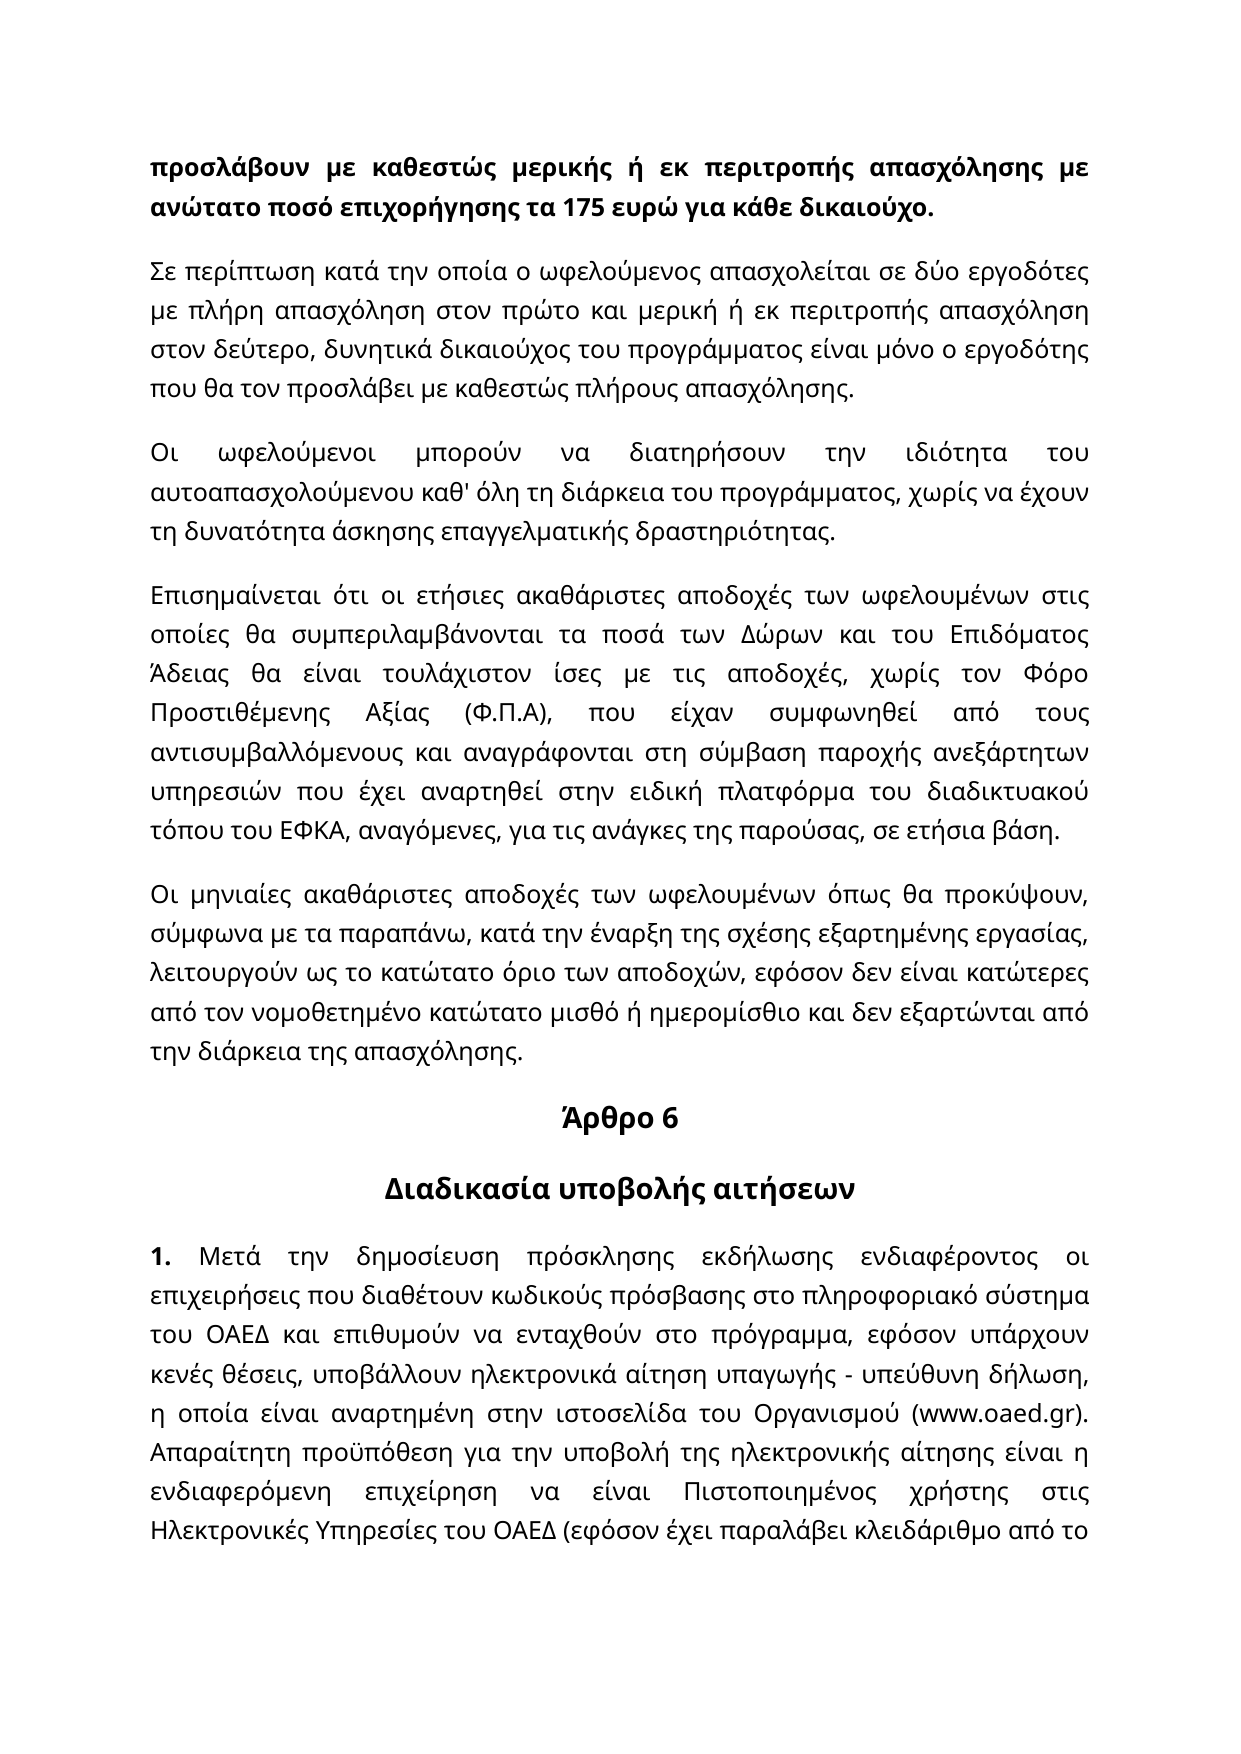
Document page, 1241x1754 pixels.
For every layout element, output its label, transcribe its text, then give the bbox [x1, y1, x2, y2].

text Οι μηνιαίες ακαθάριστες αποδοχές των ωφελουμένων όπως θα προκύψουν, σύμφωνα με τα παραπάνω, κατά την έναρξη της σχέσης εξαρτημένης εργασίας, λειτουργούν ως το κατώτατο όριο των αποδοχών, εφόσον δεν είναι κατώτερες από τον νομοθετημένο κατώτατο μισθό ή ημερομίσθιο και δεν εξαρτώνται από την διάρκεια της απασχόλησης. [150, 877, 1090, 1067]
text Οι ωφελούμενοι μπορούν να διατηρήσουν την ιδιότητα του αυτοαπασχολούμενου καθ' όλη τη διάρκεια του προγράμματος, χωρίς να έχουν τη δυνατότητα άσκησης επαγγελματικής δραστηριότητας. [150, 435, 1090, 547]
text Σε περίπτωση κατά την οποία ο ωφελούμενος απασχολείται σε δύο εργοδότες με πλήρη απασχόληση στον πρώτο και μερική ή εκ περιτροπής απασχόληση στον δεύτερο, δυνητικά δικαιούχος του προγράμματος είναι μόνο ο εργοδότης που θα τον προσλάβει με καθεστώς πλήρους απασχόλησης. [150, 253, 1090, 405]
text 1. Μετά την δημοσίευση πρόσκλησης εκδήλωσης ενδιαφέροντος οι επιχειρήσεις που διαθέτουν κωδικούς πρόσβασης στο πληροφοριακό σύστημα του ΟΑΕΔ και επιθυμούν να ενταχθούν στο πρόγραμμα, εφόσον υπάρχουν κενές θέσεις, υποβάλλουν ηλεκτρονικά αίτηση υπαγωγής - υπεύθυνη δήλωση, η οποία είναι αναρτημένη στην ιστοσελίδα του Οργανισμού (www.oaed.gr). Απαραίτητη προϋπόθεση για την υποβολή της ηλεκτρονικής αίτησης είναι η ενδιαφερόμενη επιχείρηση να είναι Πιστοποιημένος χρήστης στις Ηλεκτρονικές Υπηρεσίες του ΟΑΕΔ (εφόσον έχει παραλάβει κλειδάριθμο από το [150, 1239, 1090, 1547]
subtitle Άρθρο 6 [150, 1097, 1090, 1137]
text Επισημαίνεται ότι οι ετήσιες ακαθάριστες αποδοχές των ωφελουμένων στις οποίες θα συμπεριλαμβάνονται τα ποσά των Δώρων και του Επιδόματος Άδειας θα είναι τουλάχιστον ίσες με τις αποδοχές, χωρίς τον Φόρο Προστιθέμενης Αξίας (Φ.Π.Α), που είχαν συμφωνηθεί από τους αντισυμβαλλόμενους και αναγράφονται στη σύμβαση παροχής ανεξάρτητων υπηρεσιών που έχει αναρτηθεί στην ειδική πλατφόρμα του διαδικτυακού τόπου του ΕΦΚΑ, αναγόμενες, για τις ανάγκες της παρούσας, σε ετήσια βάση. [150, 577, 1090, 847]
subtitle Διαδικασία υποβολής αιτήσεων [150, 1168, 1090, 1208]
text προσλάβουν με καθεστώς μερικής ή εκ περιτροπής απασχόλησης με ανώτατο ποσό επιχορήγησης τα 175 ευρώ για κάθε δικαιούχο. [150, 150, 1090, 223]
